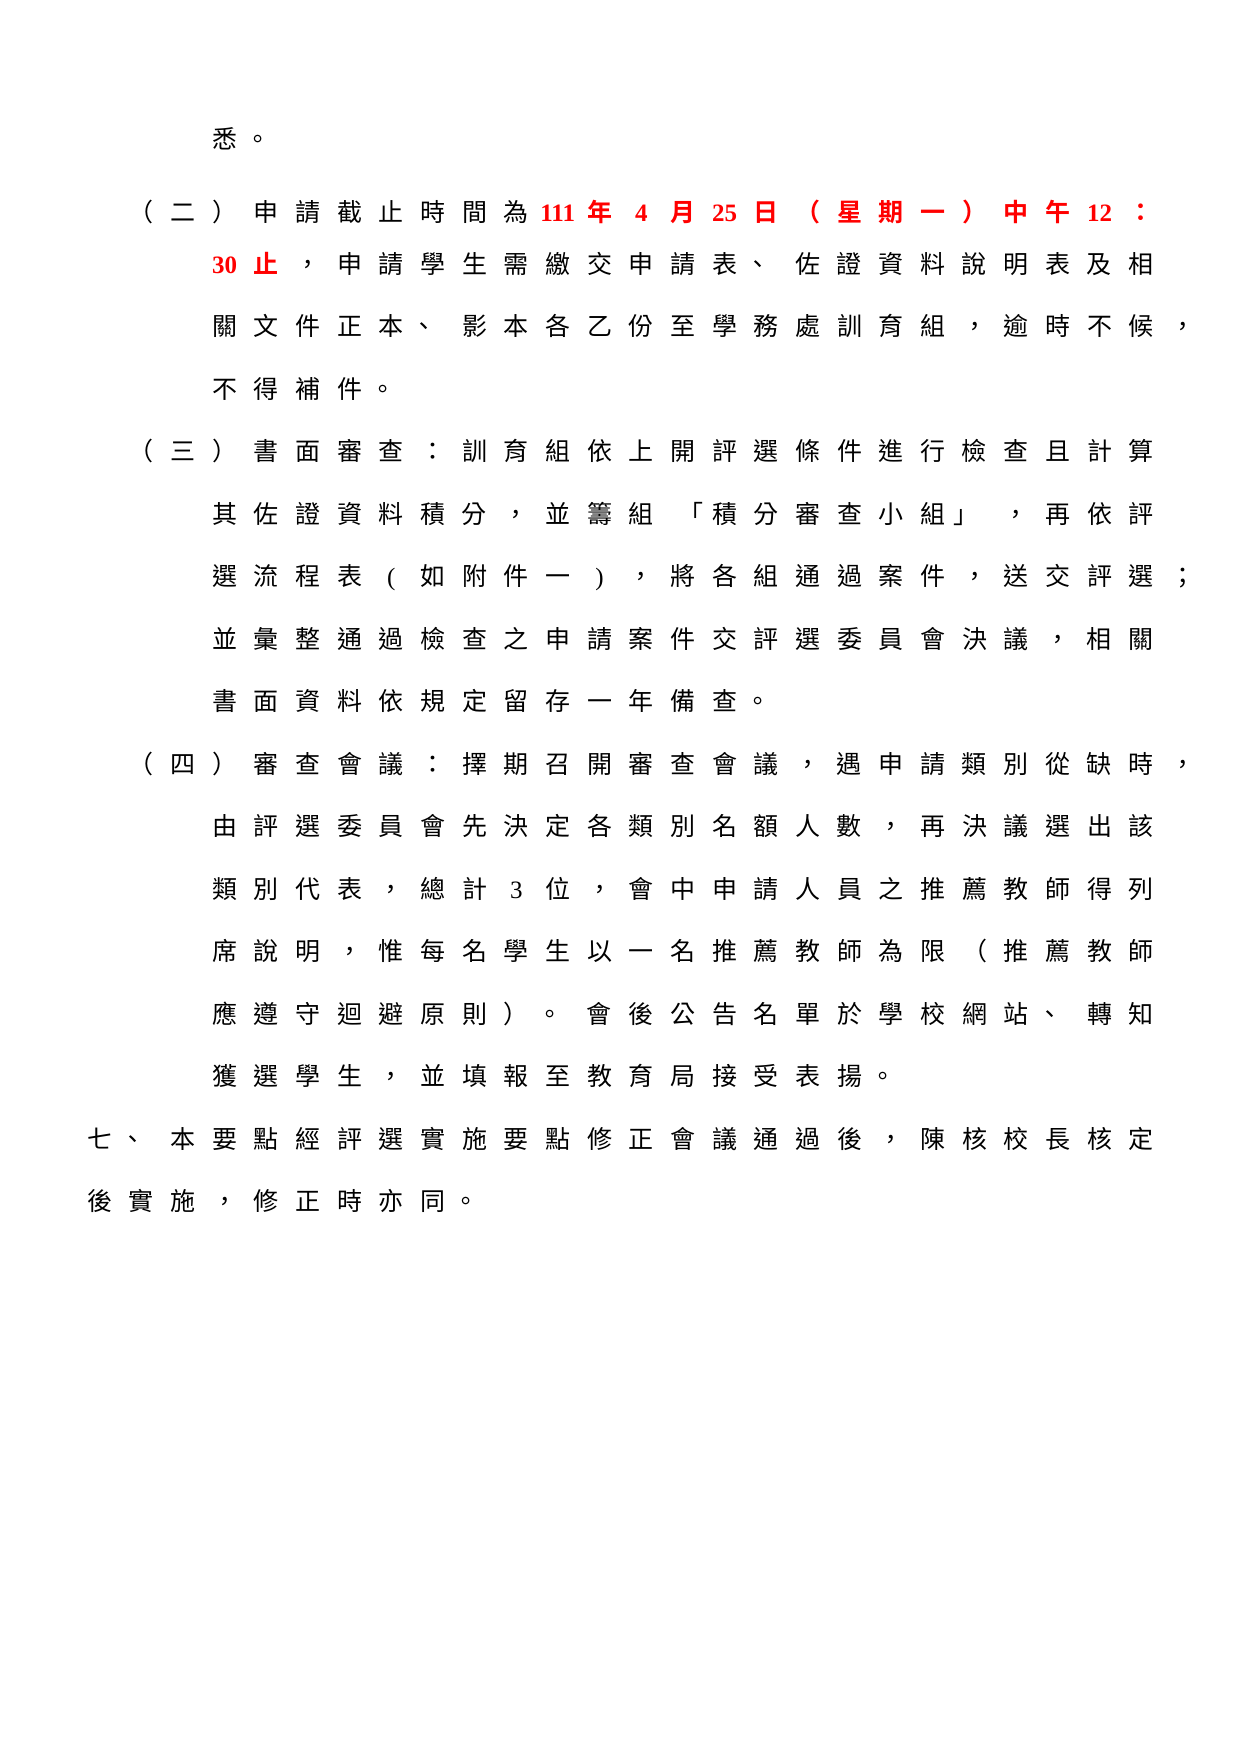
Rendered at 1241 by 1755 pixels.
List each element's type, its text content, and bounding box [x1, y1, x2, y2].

text （三）書面審查：訓育組依上開評選條件進行檢查且計算其佐證資料積分，並籌組「積分審查小組」，再依評選流程表(如附件一)，將各組通過案件，送交評選；並彙整通過檢查之申請案件交評選委員會決議，相關書面資料依規定留存一年備查。 [113, 408, 1162, 721]
text （二）申請截止時間為111年4月25日（星期一）中午12：30止，申請學生需繳交申請表、佐證資料說明表及相關文件正本、影本各乙份至學務處訓育組，逾時不候，不得補件。 [113, 158, 1162, 408]
text 七、本要點經評選實施要點修正會議通過後，陳核校長核定後實施，修正時亦同。 [78, 1096, 1162, 1221]
text （四）審查會議：擇期召開審查會議，遇申請類別從缺時，由評選委員會先決定各類別名額人數，再決議選出該類別代表，總計3位，會中申請人員之推薦教師得列席說明，惟每名學生以一名推薦教師為限（推薦教師應遵守迴避原則）。會後公告名單於學校網站、轉知獲選學生，並填報至教育局接受表揚。 [118, 721, 1162, 1096]
text 悉。 [113, 96, 1162, 158]
